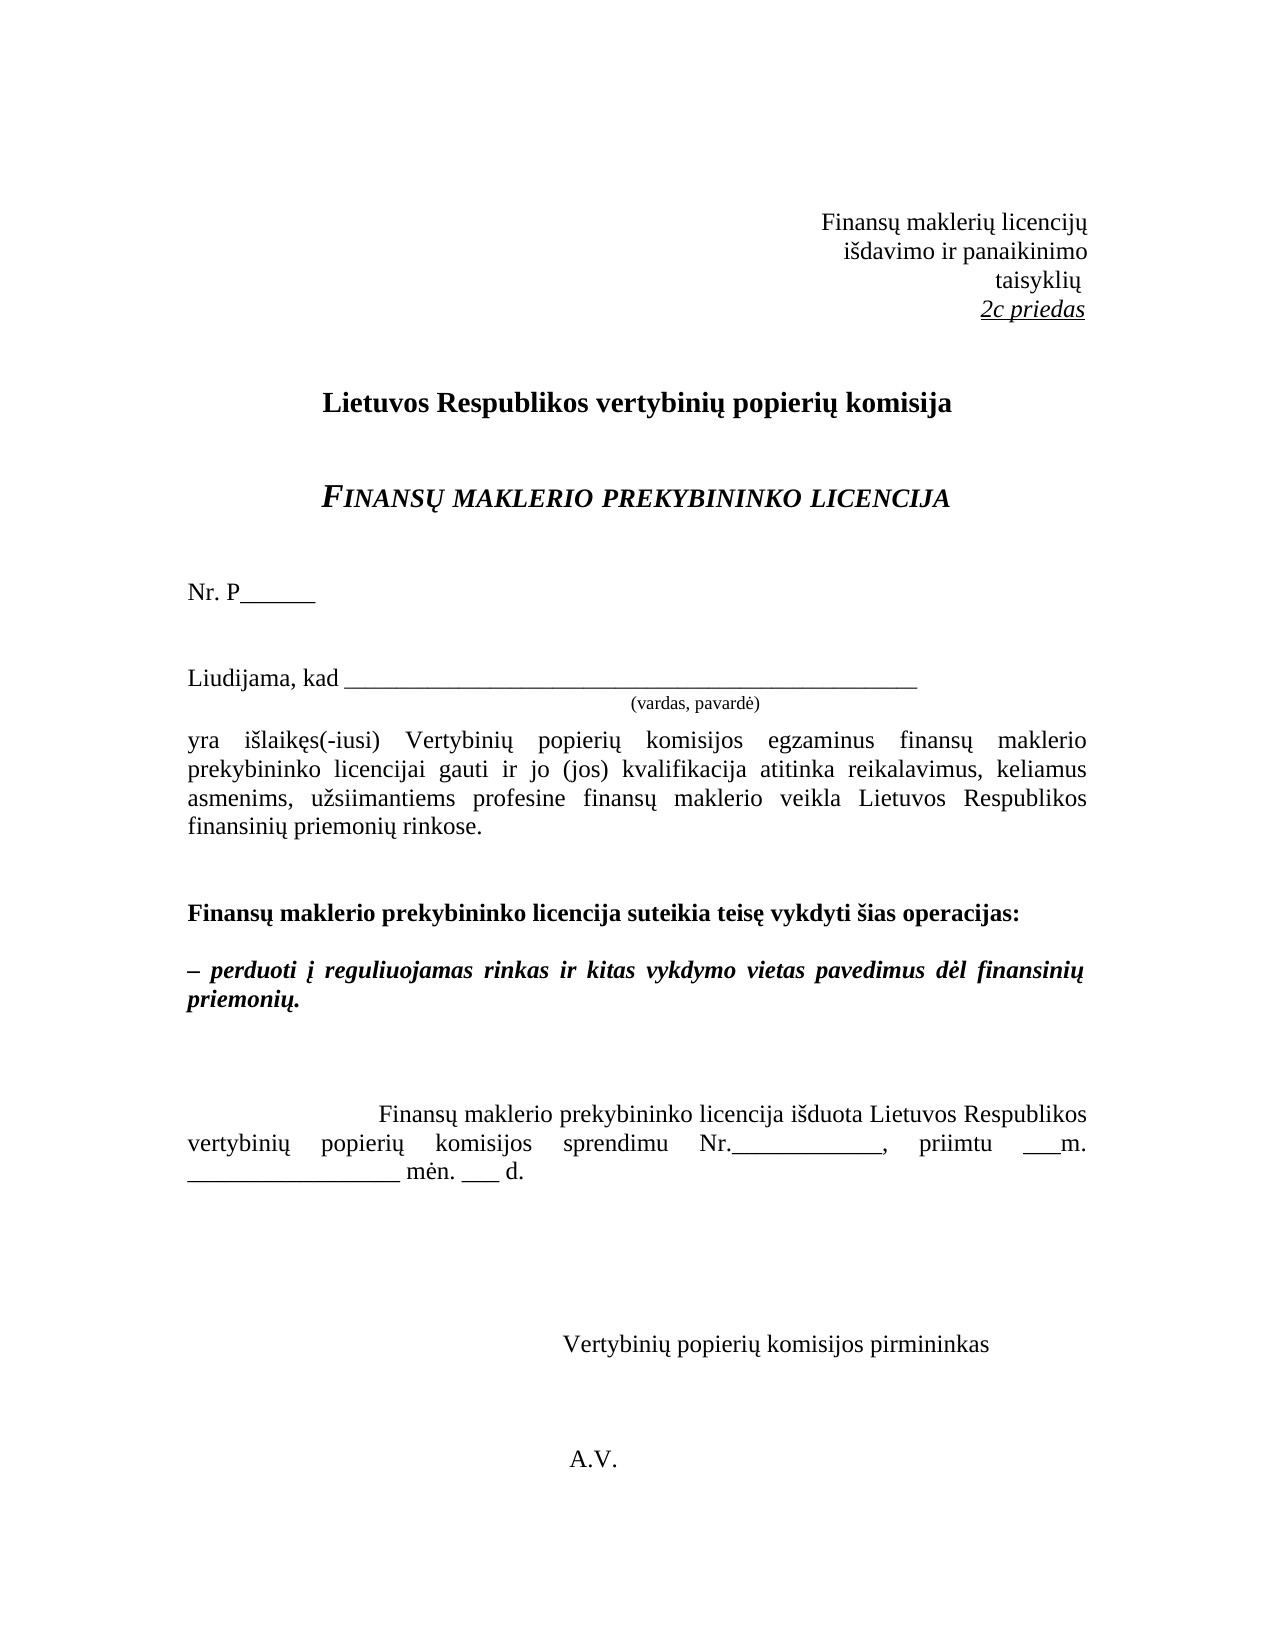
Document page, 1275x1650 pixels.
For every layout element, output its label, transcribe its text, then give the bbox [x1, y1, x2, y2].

text yra išlaikęs(-iusi) Vertybinių popierių komisijos egzaminus finansų maklerio prekybininko licencijai gauti ir jo (jos) kvalifikacija atitinka reikalavimus, keliamus asmenims, užsiimantiems profesine finansų maklerio veikla Lietuvos Respublikos finansinių priemonių rinkose. [187, 725, 1087, 840]
text Vertybinių popierių komisijos pirmininkas [562, 1329, 1087, 1358]
text – perduoti į reguliuojamas rinkas ir kitas vykdymo vietas pavedimus dėl finansinių priemonių. [187, 955, 1087, 1013]
text 2c priedas [187, 294, 1087, 322]
text Finansų maklerio prekybininko licencija suteikia teisę vykdyti šias operacijas: [187, 898, 1087, 926]
text išdavimo ir panaikinimo [187, 236, 1087, 265]
text Liudijama, kad _______________________________________________________ [187, 663, 1087, 692]
text Lietuvos Respublikos vertybinių popierių komisija [187, 385, 1087, 418]
text Finansų maklerių licencijų [337, 207, 1087, 236]
text Nr. P______ [187, 577, 1087, 605]
text Finansų maklerio prekybininko licencija išduota Lietuvos Respublikos vertybinių popierių komisijos sprendimu Nr.____________, priimtu ___m. _________________ mėn. ___ d. [187, 1099, 1087, 1185]
text (vardas, pavardė) [202, 692, 1087, 725]
text Finansų maklerio prekybininko licencija [187, 476, 1087, 514]
text taisyklių [187, 265, 1087, 294]
text A.V. [187, 1444, 1087, 1473]
